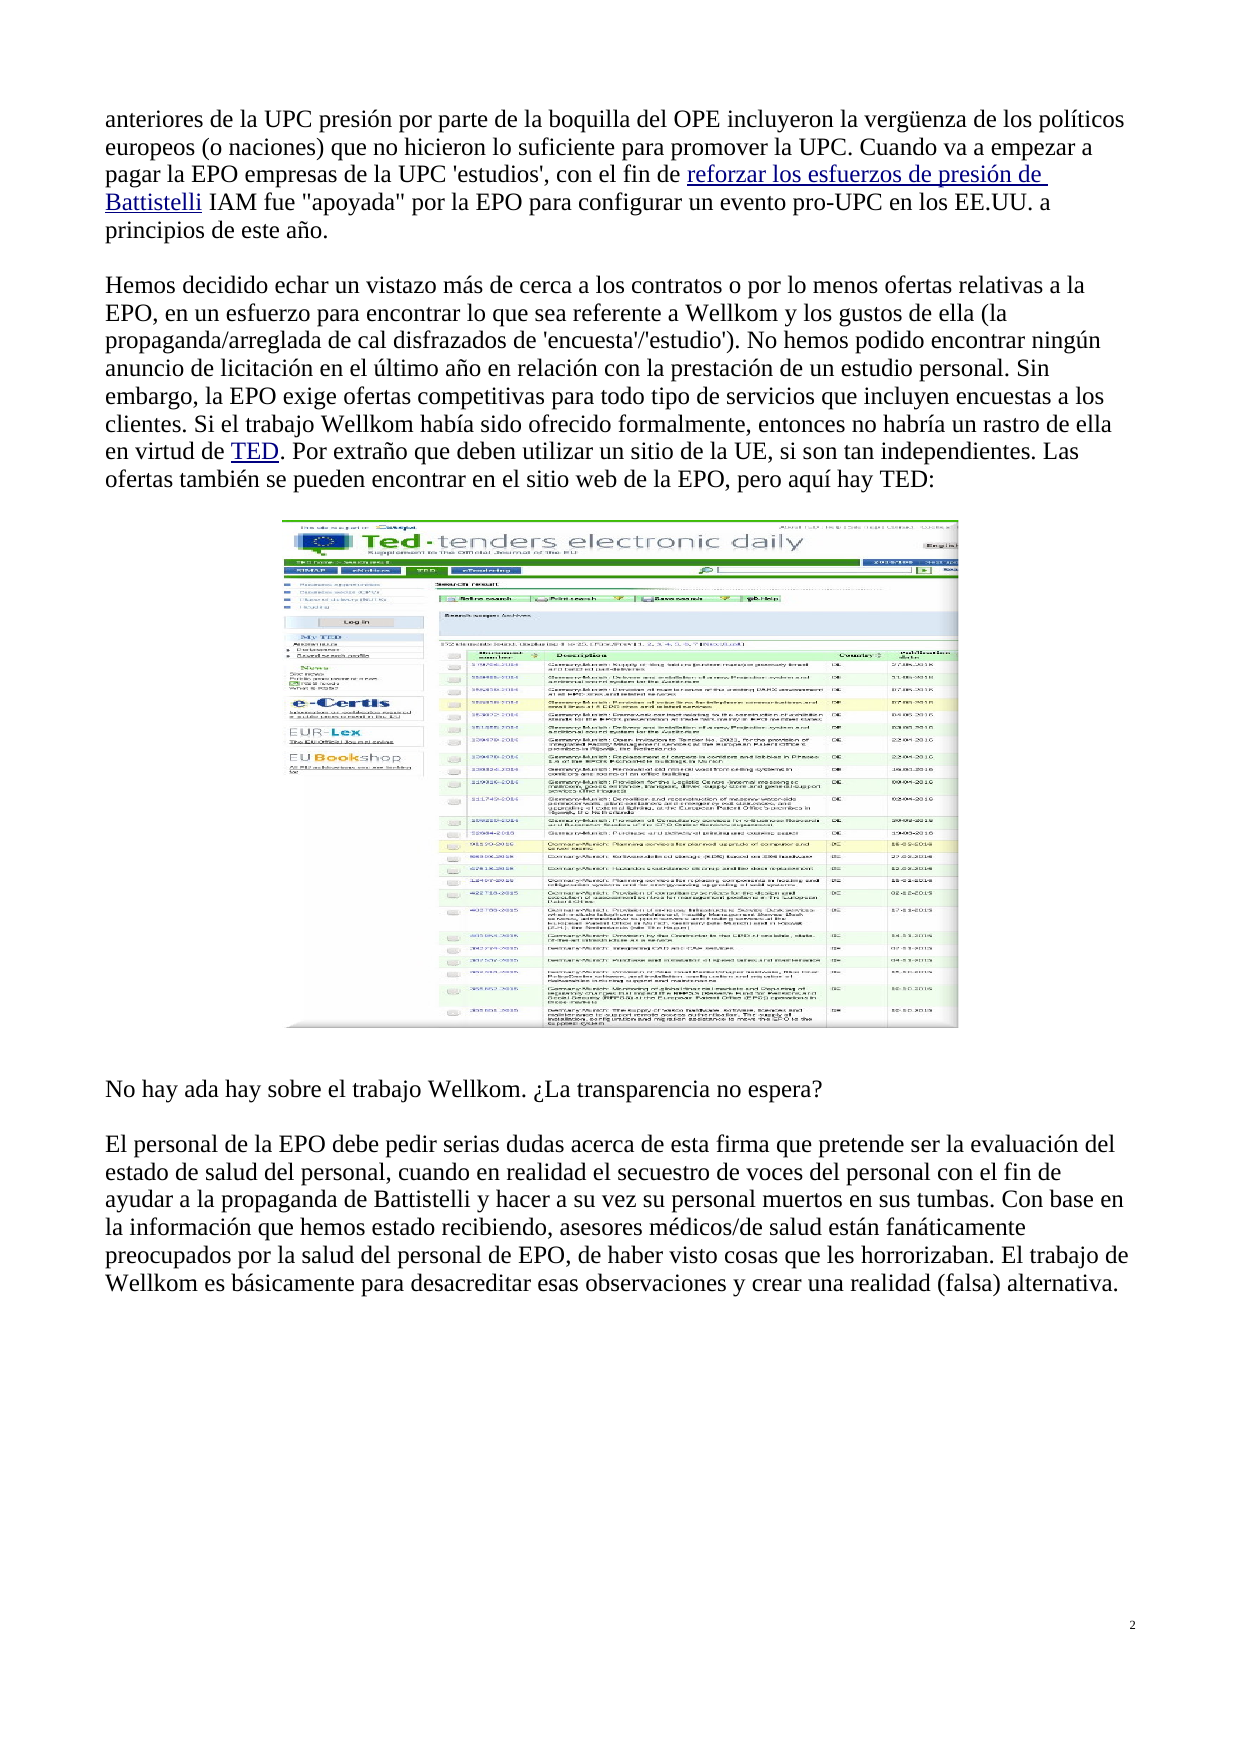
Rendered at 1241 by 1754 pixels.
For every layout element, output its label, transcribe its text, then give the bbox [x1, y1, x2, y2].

text Hemos decidido echar un vistazo más de cerca a los contratos o por lo menos ofertas relativas a la EPO, en un esfuerzo para encontrar lo que sea referente a Wellkom y los gustos de ella (la propaganda/arreglada de cal disfrazados de 'encuesta'/'estudio'). No hemos podido encontrar ningún anuncio de licitación en el último año en relación con la prestación de un estudio personal. Sin embargo, la EPO exige ofertas competitivas para todo tipo de servicios que incluyen encuestas a los clientes. Si el trabajo Wellkom había sido ofrecido formalmente, entonces no habría un rastro de ella en virtud de TED. Por extraño que deben utilizar un sitio de la UE, si son tan independientes. Las ofertas también se pueden encontrar en el sitio web de la EPO, pero aquí hay TED: [105, 271, 1136, 493]
text anteriores de la UPC presión por parte de la boquilla del OPE incluyeron la vergüenza de los políticos europeos (o naciones) que no hicieron lo suficiente para promover la UPC. Cuando va a empezar a pagar la EPO empresas de la UPC 'estudios', con el fin de reforzar los esfuerzos de presión de Battistelli IAM fue "apoyada" por la EPO para configurar un evento pro-UPC en los EE.UU. a principios de este año. [105, 105, 1136, 243]
text El personal de la EPO debe pedir serias dudas acerca de esta firma que pretende ser la evaluación del estado de salud del personal, cuando en realidad el secuestro de voces del personal con el fin de ayudar a la propaganda de Battistelli y hacer a su vez su personal muertos en sus tumbas. Con base en la información que hemos estado recibiendo, asesores médicos/de salud están fanáticamente preocupados por la salud del personal de EPO, de haber visto cosas que les horrorizaban. El trabajo de Wellkom es básicamente para desacreditar esas observaciones y crear una realidad (falsa) alternativa. [105, 1130, 1136, 1296]
text No hay ada hay sobre el trabajo Wellkom. ¿La transparencia no espera? [105, 1075, 1136, 1102]
picture [282, 520, 959, 1028]
